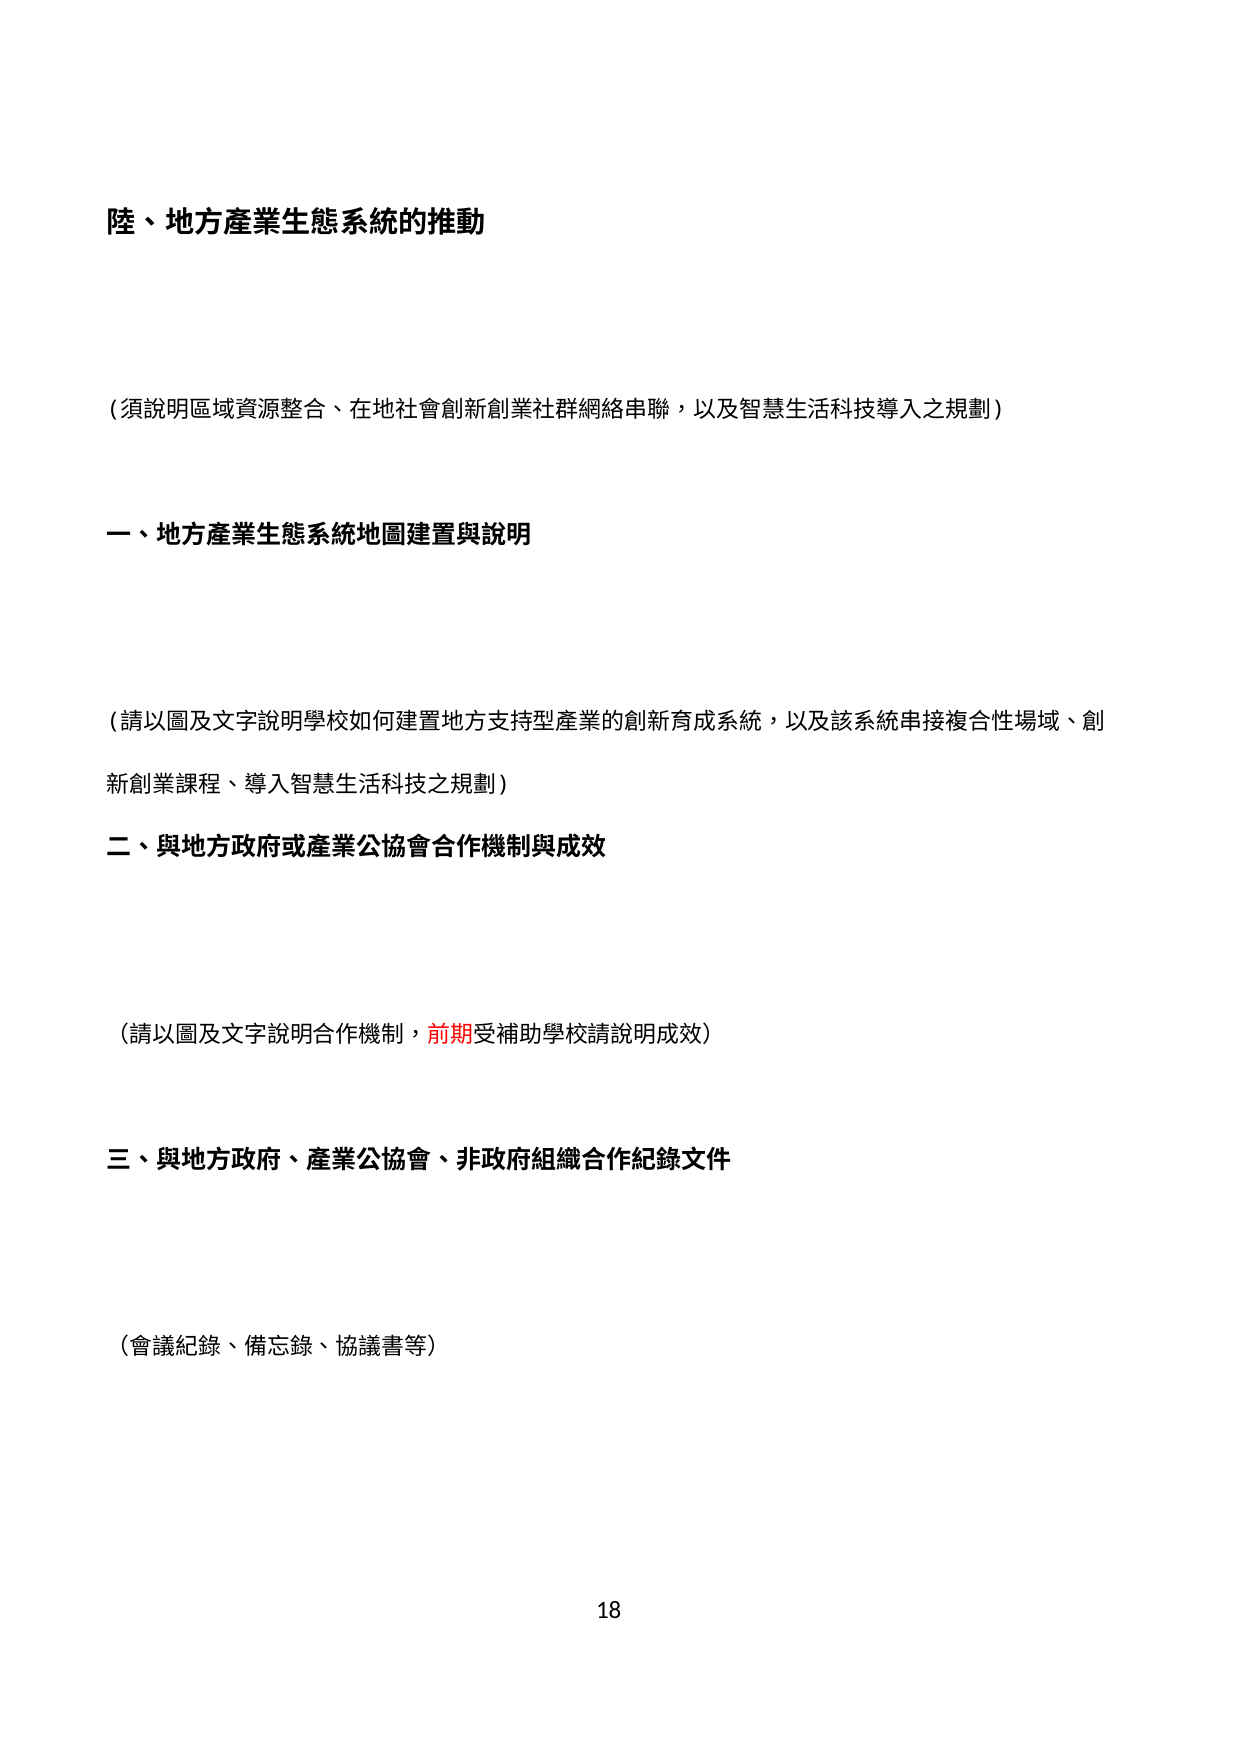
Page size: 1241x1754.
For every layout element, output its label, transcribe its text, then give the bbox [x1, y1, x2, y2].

text (須說明區域資源整合、在地社會創新創業社群網絡串聯，以及智慧生活科技導入之規劃) [106, 366, 1110, 428]
text (請以圖及文字說明學校如何建置地方支持型產業的創新育成系統，以及該系統串接複合性場域、創新創業課程、導入智慧生活科技之規劃) [106, 678, 1110, 803]
text 陸、地方產業生態系統的推動 [106, 178, 1110, 241]
text 三、與地方政府、產業公協會、非政府組織合作紀錄文件 [106, 1116, 1110, 1178]
text 二、與地方政府或產業公協會合作機制與成效 [106, 803, 1110, 866]
text （請以圖及文字說明合作機制，前期受補助學校請說明成效） [106, 991, 1110, 1053]
text 一、地方產業生態系統地圖建置與說明 [106, 491, 1110, 553]
text （會議紀錄、備忘錄、協議書等） [106, 1303, 1110, 1366]
